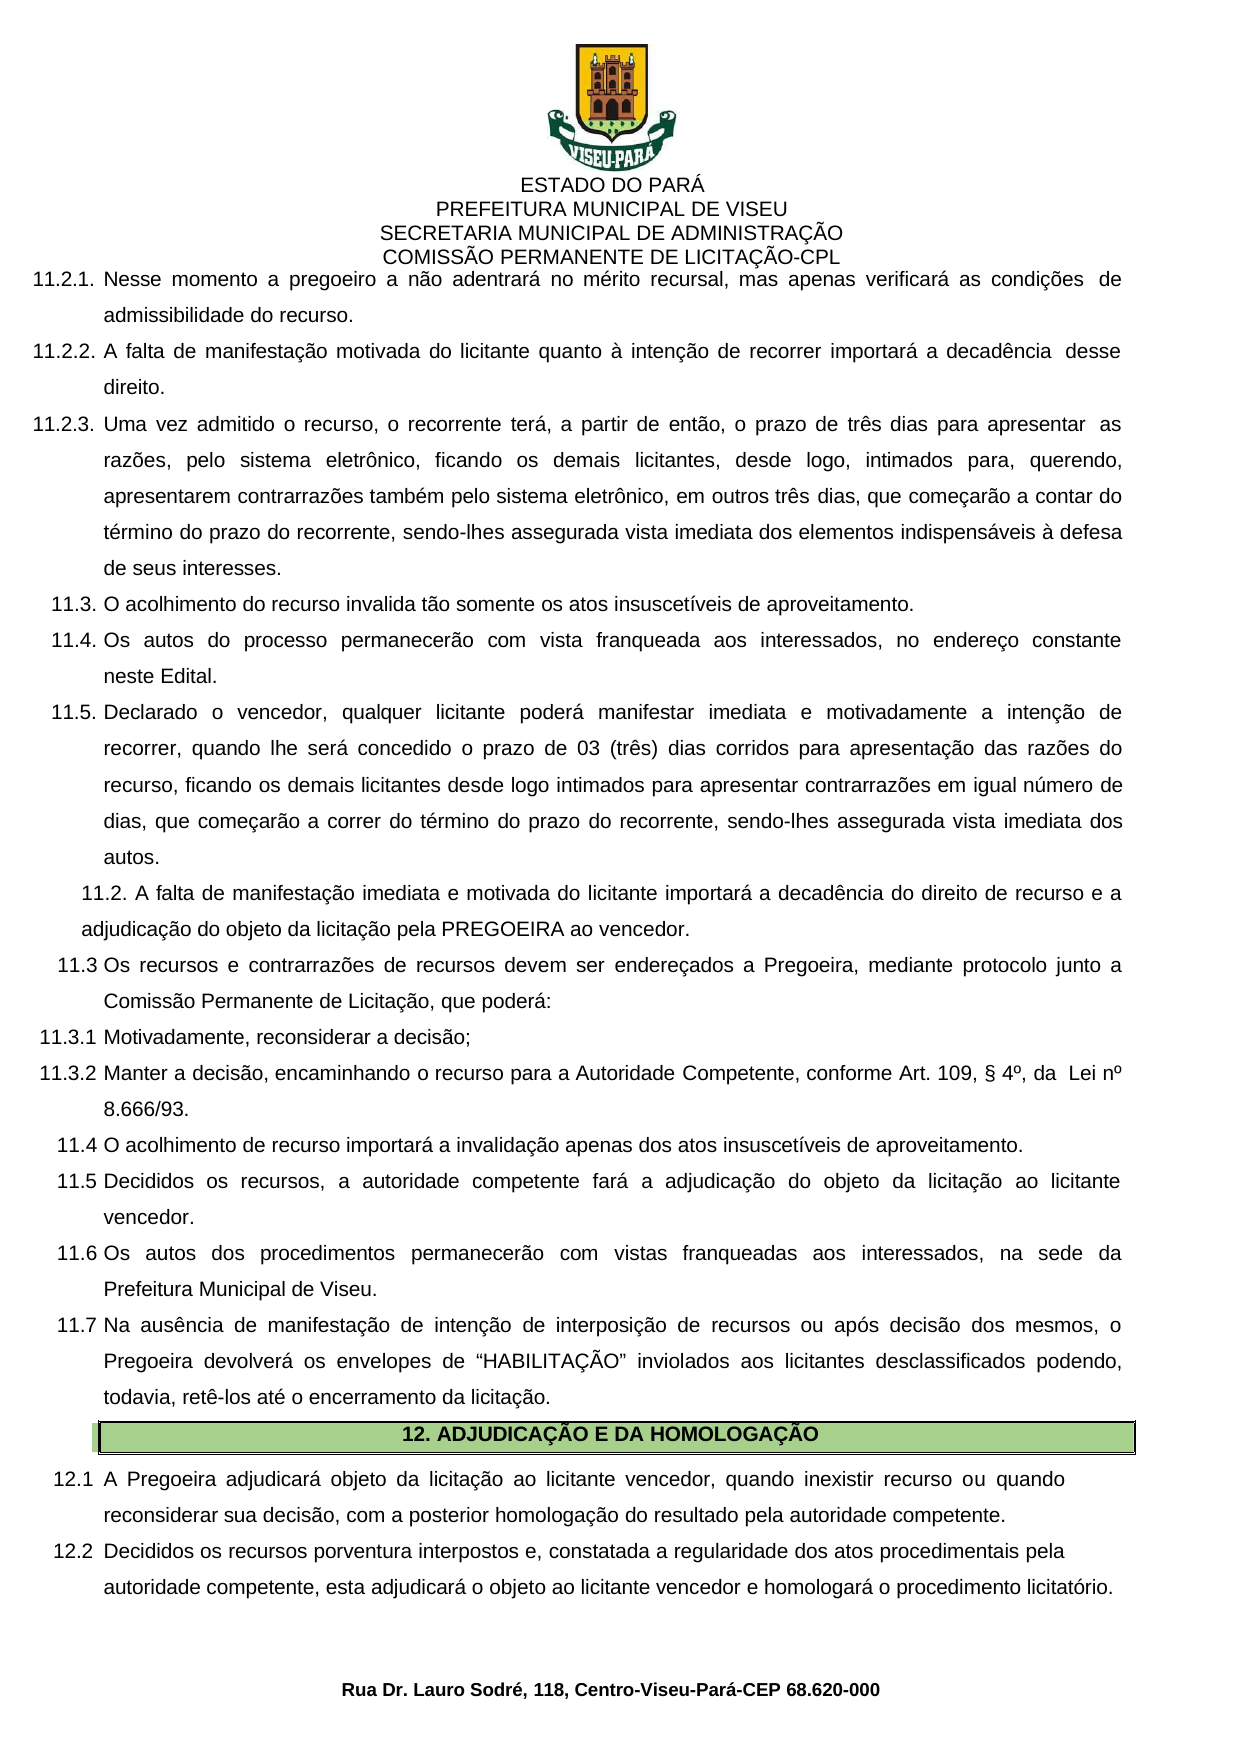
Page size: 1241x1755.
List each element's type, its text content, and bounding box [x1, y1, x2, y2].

list Os autos do processo permanecerão com vista franqueada aos interessados, no endereço constante neste Edital. [81, 628, 1122, 688]
list A Pregoeira adjudicará objeto da licitação ao licitante vencedor, quando inexistir recurso ou quando reconsiderar sua decisão, com a posterior homologação do resultado pela autoridade competente. [81, 1467, 1121, 1527]
list Nesse momento a pregoeiro a não adentrará no mérito recursal, mas apenas verificará as condições de admissibilidade do recurso. [81, 267, 1122, 327]
list Manter a decisão, encaminhando o recurso para a Autoridade Competente, conforme Art. 109, § 4º, da Lei nº 8.666/93. [81, 1061, 1122, 1121]
text 11.2. A falta de manifestação imediata e motivada do licitante importará a decadência do direito de recurso e a adjudicação do objeto da licitação pela PREGOEIRA ao vencedor. [81, 881, 1122, 941]
list O acolhimento de recurso importará a invalidação apenas dos atos insuscetíveis de aproveitamento. [81, 1133, 1149, 1157]
list Decididos os recursos porventura interpostos e, constatada a regularidade dos atos procedimentais pela autoridade competente, esta adjudicará o objeto ao licitante vencedor e homologará o procedimento licitatório. [81, 1539, 1121, 1599]
list Motivadamente, reconsiderar a decisão; [81, 1025, 1149, 1049]
list Decididos os recursos, a autoridade competente fará a adjudicação do objeto da licitação ao licitante vencedor. [81, 1169, 1122, 1229]
list Os recursos e contrarrazões de recursos devem ser endereçados a Pregoeira, mediante protocolo junto a Comissão Permanente de Licitação, que poderá: [81, 953, 1123, 1013]
list A falta de manifestação motivada do licitante quanto à intenção de recorrer importará a decadência desse direito. [81, 339, 1122, 399]
list O acolhimento do recurso invalida tão somente os atos insuscetíveis de aproveitamento. [81, 592, 1149, 616]
list Os autos dos procedimentos permanecerão com vistas franqueadas aos interessados, na sede da Prefeitura Municipal de Viseu. [81, 1241, 1122, 1301]
list Declarado o vencedor, qualquer licitante poderá manifestar imediata e motivadamente a intenção de recorrer, quando lhe será concedido o prazo de 03 (três) dias corridos para apresentação das razões do recurso, ficando os demais licitantes desde logo intimados para apresentar contrarrazões em igual número de dias, que começarão a correr do término do prazo do recorrente, sendo-lhes assegurada vista imediata dos autos. [81, 700, 1123, 869]
list Uma vez admitido o recurso, o recorrente terá, a partir de então, o prazo de três dias para apresentar as razões, pelo sistema eletrônico, ficando os demais licitantes, desde logo, intimados para, querendo, apresentarem contrarrazões também pelo sistema eletrônico, em outros três dias, que começarão a contar do término do prazo do recorrente, sendo-lhes assegurada vista imediata dos elementos indispensáveis à defesa de seus interesses. [81, 411, 1123, 580]
list Na ausência de manifestação de intenção de interposição de recursos ou após decisão dos mesmos, o Pregoeira devolverá os envelopes de “HABILITAÇÃO” inviolados aos licitantes desclassificados podendo, todavia, retê-los até o encerramento da licitação. [81, 1313, 1122, 1409]
